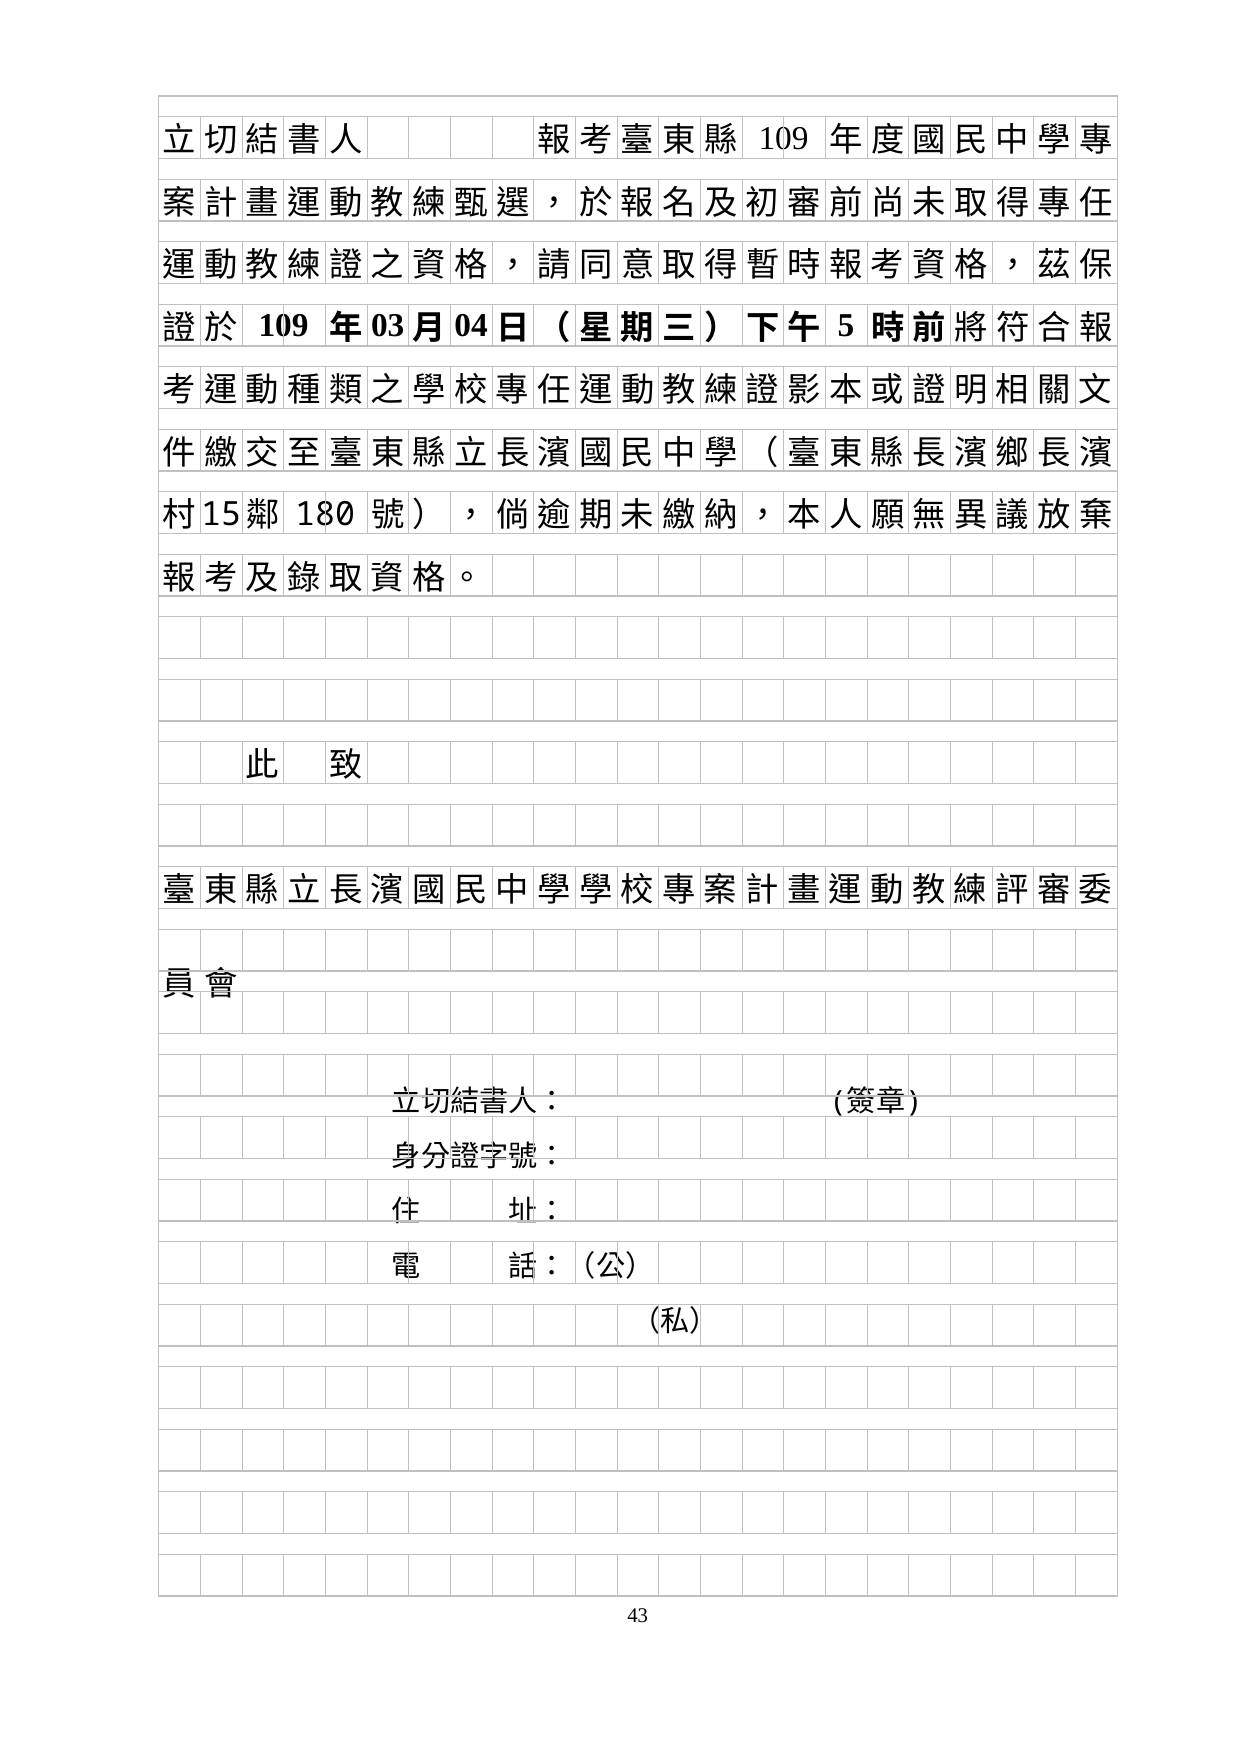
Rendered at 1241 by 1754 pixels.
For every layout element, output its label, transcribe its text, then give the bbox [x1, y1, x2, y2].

text [618, 742, 658, 783]
text 立切結書人： (簽章) 身分證字號： [534, 1117, 575, 1158]
text 立切結書人： (簽章) 身分證字號： [909, 1077, 950, 1095]
text 臺東縣立長濱國民中學學校專案計畫運動教練評審委員會 [368, 867, 408, 908]
text 住 址： 電 話：（公） [284, 1187, 325, 1220]
text 住 址： 電 話：（公） [701, 1187, 742, 1220]
text （私） [1034, 1305, 1075, 1339]
text 臺東縣立長濱國民中學學校專案計畫運動教練評審委員會 [909, 930, 950, 970]
text 臺東縣立長濱國民中學學校專案計畫運動教練評審委員會 [659, 930, 700, 970]
text 住 址： 電 話：（公） [243, 1242, 283, 1283]
text （私） [451, 1305, 492, 1339]
text 住 址： 電 話：（公） [451, 1242, 492, 1283]
text 致 [326, 742, 367, 783]
text 住 址： 電 話：（公） [784, 1187, 825, 1220]
text [868, 742, 908, 783]
text 臺東縣立長濱國民中學學校專案計畫運動教練評審委員會 [993, 930, 1033, 970]
text 住 址： 電 話：（公） [576, 1187, 617, 1220]
text 住 址： 電 話：（公） [1076, 1242, 1117, 1283]
text 立切結書人： (簽章) 身分證字號： [159, 1117, 200, 1158]
text [743, 742, 783, 783]
text 立切結書人 報考臺東縣109年度國民中學專案計畫運動教練甄選，於報名及初審前尚未取得專任運動教練證之資格，請同意取得暫時報考資格，茲保證於109年03月04日（星期三）下午5時前將符合報考運動種類之學校專任運動教練證影本或證明相關文件繳交至臺東縣立長濱國民中學（臺東縣長濱鄉長濱村15鄰180號），倘逾期未繳納，本人願無異議放棄報考及錄取資格。 [159, 222, 1117, 241]
text 住 址： 電 話：（公） [1034, 1187, 1075, 1220]
text 住 址： 電 話：（公） [743, 1242, 783, 1283]
text 立切結書人： (簽章) 身分證字號： [659, 1077, 700, 1095]
text 住 址： 電 話：（公） [201, 1187, 242, 1220]
text 立切結書人： (簽章) 身分證字號： [912, 1097, 1117, 1116]
text 臺東縣立長濱國民中學學校專案計畫運動教練評審委員會 [493, 930, 533, 970]
text 住 址： 電 話：（公） [409, 1187, 450, 1220]
text 立切結書人 報考臺東縣109年度國民中學專案計畫運動教練甄選，於報名及初審前尚未取得專任運動教練證之資格，請同意取得暫時報考資格，茲保證於109年03月04日（星期三）下午5時前將符合報考運動種類之學校專任運動教練證影本或證明相關文件繳交至臺東縣立長濱國民中學（臺東縣長濱鄉長濱村15鄰180號），倘逾期未繳納，本人願無異議放棄報考及錄取資格。 [159, 534, 1117, 554]
text 住 址： 電 話：（公） [159, 1242, 200, 1283]
text 住 址： 電 話：（公） [451, 1187, 492, 1220]
text 臺東縣立長濱國民中學學校專案計畫運動教練評審委員會 [576, 930, 617, 970]
text 臺東縣立長濱國民中學學校專案計畫運動教練評審委員會 [826, 867, 867, 908]
text 住 址： 電 話：（公） [493, 1187, 533, 1220]
text 臺東縣立長濱國民中學學校專案計畫運動教練評審委員會 [701, 930, 742, 970]
text （私） [653, 1308, 658, 1331]
text 住 址： 電 話：（公） [534, 1242, 575, 1283]
text [159, 722, 1117, 741]
text [826, 742, 867, 783]
text 立切結書人 報考臺東縣109年度國民中學專案計畫運動教練甄選，於報名及初審前尚未取得專任運動教練證之資格，請同意取得暫時報考資格，茲保證於109年03月04日（星期三）下午5時前將符合報考運動種類之學校專任運動教練證影本或證明相關文件繳交至臺東縣立長濱國民中學（臺東縣長濱鄉長濱村15鄰180號），倘逾期未繳納，本人願無異議放棄報考及錄取資格。 [159, 409, 1117, 429]
text 立切結書人： (簽章) 身分證字號： [243, 1077, 283, 1095]
text 立切結書人： (簽章) 身分證字號： [284, 1077, 325, 1095]
text 臺東縣立長濱國民中學學校專案計畫運動教練評審委員會 [451, 867, 492, 908]
text 立切結書人： (簽章) 身分證字號： [201, 1117, 242, 1158]
text 立切結書人 報考臺東縣109年度國民中學專案計畫運動教練甄選，於報名及初審前尚未取得專任運動教練證之資格，請同意取得暫時報考資格，茲保證於109年03月04日（星期三）下午5時前將符合報考運動種類之學校專任運動教練證影本或證明相關文件繳交至臺東縣立長濱國民中學（臺東縣長濱鄉長濱村15鄰180號），倘逾期未繳納，本人願無異議放棄報考及錄取資格。 [159, 284, 1117, 304]
text 立切結書人： (簽章) 身分證字號： [201, 1077, 242, 1095]
text 住 址： 電 話：（公） [993, 1187, 1033, 1220]
text [451, 742, 492, 783]
text [576, 742, 617, 783]
text [909, 742, 950, 783]
text 立切結書人： (簽章) 身分證字號： [701, 1117, 742, 1158]
text 住 址： 電 話：（公） [826, 1242, 867, 1283]
text （私） [909, 1305, 950, 1339]
text 臺東縣立長濱國民中學學校專案計畫運動教練評審委員會 [1034, 930, 1075, 970]
text 立切結書人： (簽章) 身分證字號： [743, 1077, 783, 1095]
text （私） [701, 1305, 742, 1339]
text 住 址： 電 話：（公） [659, 1242, 700, 1283]
text （私） [493, 1305, 533, 1339]
text [701, 742, 742, 783]
text 住 址： 電 話：（公） [951, 1187, 992, 1220]
text 立切結書人： (簽章) 身分證字號： [784, 1117, 825, 1158]
text 立切結書人： (簽章) 身分證字號： [701, 1077, 742, 1095]
text 臺東縣立長濱國民中學學校專案計畫運動教練評審委員會 [284, 867, 325, 908]
text [993, 742, 1033, 783]
text 臺東縣立長濱國民中學學校專案計畫運動教練評審委員會 [576, 867, 617, 908]
text 住 址： 電 話：（公） [326, 1187, 367, 1220]
text 立切結書人： (簽章) 身分證字號： [409, 1117, 450, 1158]
text 臺東縣立長濱國民中學學校專案計畫運動教練評審委員會 [534, 867, 575, 908]
text [1076, 742, 1117, 783]
text 臺東縣立長濱國民中學學校專案計畫運動教練評審委員會 [909, 867, 950, 908]
text 立切結書人： (簽章) 身分證字號： [326, 1077, 367, 1095]
text 立切結書人： (簽章) 身分證字號： [909, 1117, 950, 1158]
text 立切結書人： (簽章) 身分證字號： [1076, 1117, 1117, 1158]
text [159, 742, 200, 783]
text 立切結書人： (簽章) 身分證字號： [493, 1117, 533, 1158]
text 住 址： 電 話：（公） [493, 1242, 533, 1283]
text 住 址： 電 話：（公） [534, 1187, 575, 1220]
text 臺東縣立長濱國民中學學校專案計畫運動教練評審委員會 [243, 867, 283, 908]
text 住 址： 電 話：（公） [659, 1187, 700, 1220]
text （私） [784, 1305, 825, 1339]
text （私） [951, 1305, 992, 1339]
text （私） [201, 1305, 242, 1339]
text 臺東縣立長濱國民中學學校專案計畫運動教練評審委員會 [993, 867, 1033, 908]
text 住 址： 電 話：（公） [576, 1242, 617, 1283]
text 立切結書人： (簽章) 身分證字號： [743, 1117, 783, 1158]
text 住 址： 電 話：（公） [159, 1222, 1117, 1241]
text 臺東縣立長濱國民中學學校專案計畫運動教練評審委員會 [784, 930, 825, 970]
text 立切結書人： (簽章) 身分證字號： [1034, 1117, 1075, 1158]
text 臺東縣立長濱國民中學學校專案計畫運動教練評審委員會 [743, 930, 783, 970]
text 立切結書人： (簽章) 身分證字號： [576, 1117, 617, 1158]
text 立切結書人： (簽章) 身分證字號： [868, 1077, 908, 1095]
text （私） [326, 1305, 367, 1339]
text （私） [743, 1305, 783, 1339]
text （私） [534, 1305, 575, 1339]
text 臺東縣立長濱國民中學學校專案計畫運動教練評審委員會 [409, 867, 450, 908]
text [784, 742, 825, 783]
text 立切結書人： (簽章) 身分證字號： [451, 1117, 492, 1158]
text （私） [618, 1305, 658, 1339]
text （私） [368, 1305, 408, 1339]
text 住 址： 電 話：（公） [284, 1242, 325, 1283]
text 住 址： 電 話：（公） [951, 1242, 992, 1283]
text 立切結書人： (簽章) 身分證字號： [368, 1077, 408, 1095]
text 臺東縣立長濱國民中學學校專案計畫運動教練評審委員會 [159, 930, 200, 970]
text 臺東縣立長濱國民中學學校專案計畫運動教練評審委員會 [743, 867, 783, 908]
text 立切結書人： (簽章) 身分證字號： [784, 1077, 825, 1095]
text 住 址： 電 話：（公） [618, 1242, 658, 1283]
text 立切結書人 報考臺東縣109年度國民中學專案計畫運動教練甄選，於報名及初審前尚未取得專任運動教練證之資格，請同意取得暫時報考資格，茲保證於109年03月04日（星期三）下午5時前將符合報考運動種類之學校專任運動教練證影本或證明相關文件繳交至臺東縣立長濱國民中學（臺東縣長濱鄉長濱村15鄰180號），倘逾期未繳納，本人願無異議放棄報考及錄取資格。 [159, 472, 1117, 491]
text 立切結書人： (簽章) 身分證字號： [951, 1077, 992, 1095]
text 臺東縣立長濱國民中學學校專案計畫運動教練評審委員會 [826, 930, 867, 970]
text 立切結書人： (簽章) 身分證字號： [951, 1117, 992, 1158]
text 臺東縣立長濱國民中學學校專案計畫運動教練評審委員會 [409, 930, 450, 970]
text 臺東縣立長濱國民中學學校專案計畫運動教練評審委員會 [368, 930, 408, 970]
text 住 址： 電 話：（公） [1034, 1242, 1075, 1283]
text 住 址： 電 話：（公） [618, 1187, 658, 1220]
text 臺東縣立長濱國民中學學校專案計畫運動教練評審委員會 [159, 909, 1117, 929]
text 臺東縣立長濱國民中學學校專案計畫運動教練評審委員會 [951, 930, 992, 970]
text （私） [1076, 1305, 1117, 1339]
text 立切結書人： (簽章) 身分證字號： [618, 1077, 658, 1095]
text 立切結書人： (簽章) 身分證字號： [993, 1117, 1033, 1158]
text 臺東縣立長濱國民中學學校專案計畫運動教練評審委員會 [1076, 930, 1117, 970]
text 立切結書人： (簽章) 身分證字號： [576, 1077, 617, 1095]
text 住 址： 電 話：（公） [868, 1242, 908, 1283]
text 立切結書人 報考臺東縣109年度國民中學專案計畫運動教練甄選，於報名及初審前尚未取得專任運動教練證之資格，請同意取得暫時報考資格，茲保證於109年03月04日（星期三）下午5時前將符合報考運動種類之學校專任運動教練證影本或證明相關文件繳交至臺東縣立長濱國民中學（臺東縣長濱鄉長濱村15鄰180號），倘逾期未繳納，本人願無異議放棄報考及錄取資格。 [159, 347, 1117, 366]
text 住 址： 電 話：（公） [159, 1187, 200, 1220]
text [534, 742, 575, 783]
text 立切結書人 報考臺東縣109年度國民中學專案計畫運動教練甄選，於報名及初審前尚未取得專任運動教練證之資格，請同意取得暫時報考資格，茲保證於109年03月04日（星期三）下午5時前將符合報考運動種類之學校專任運動教練證影本或證明相關文件繳交至臺東縣立長濱國民中學（臺東縣長濱鄉長濱村15鄰180號），倘逾期未繳納，本人願無異議放棄報考及錄取資格。 [159, 97, 1117, 116]
text 臺東縣立長濱國民中學學校專案計畫運動教練評審委員會 [618, 867, 658, 908]
text [951, 742, 992, 783]
text 住 址： 電 話：（公） [909, 1242, 950, 1283]
text 住 址： 電 話：（公） [868, 1187, 908, 1220]
text （私） [659, 1305, 700, 1339]
text （私） [159, 1297, 1117, 1304]
text 此 [243, 742, 283, 783]
text 立切結書人： (簽章) 身分證字號： [493, 1077, 533, 1095]
text 住 址： 電 話：（公） [326, 1242, 367, 1283]
text 住 址： 電 話：（公） [743, 1187, 783, 1220]
text （私） [159, 1305, 200, 1339]
text [201, 742, 242, 783]
text 臺東縣立長濱國民中學學校專案計畫運動教練評審委員會 [534, 930, 575, 970]
text 臺東縣立長濱國民中學學校專案計畫運動教練評審委員會 [159, 972, 1117, 991]
text 住 址： 電 話：（公） [409, 1242, 450, 1283]
text 住 址： 電 話：（公） [784, 1242, 825, 1283]
text 臺東縣立長濱國民中學學校專案計畫運動教練評審委員會 [784, 867, 825, 908]
text 立切結書人： (簽章) 身分證字號： [659, 1117, 700, 1158]
text 住 址： 電 話：（公） [368, 1242, 408, 1283]
text [493, 742, 533, 783]
text 住 址： 電 話：（公） [701, 1242, 742, 1283]
text [409, 742, 450, 783]
text 住 址： 電 話：（公） [368, 1187, 408, 1220]
text 臺東縣立長濱國民中學學校專案計畫運動教練評審委員會 [618, 930, 658, 970]
text [368, 742, 408, 783]
text 臺東縣立長濱國民中學學校專案計畫運動教練評審委員會 [284, 930, 325, 970]
text 住 址： 電 話：（公） [1076, 1187, 1117, 1220]
text 臺東縣立長濱國民中學學校專案計畫運動教練評審委員會 [1034, 867, 1075, 908]
text 立切結書人： (簽章) 身分證字號： [826, 1117, 867, 1158]
text 立切結書人： (簽章) 身分證字號： [868, 1117, 908, 1158]
text 立切結書人： (簽章) 身分證字號： [159, 1159, 1117, 1175]
text 立切結書人： (簽章) 身分證字號： [993, 1077, 1033, 1095]
text 臺東縣立長濱國民中學學校專案計畫運動教練評審委員會 [868, 930, 908, 970]
text （私） [284, 1305, 325, 1339]
text 臺東縣立長濱國民中學學校專案計畫運動教練評審委員會 [326, 930, 367, 970]
text 臺東縣立長濱國民中學學校專案計畫運動教練評審委員會 [493, 867, 533, 908]
text 住 址： 電 話：（公） [201, 1242, 242, 1283]
text 立切結書人： (簽章) 身分證字號： [451, 1077, 492, 1095]
text 臺東縣立長濱國民中學學校專案計畫運動教練評審委員會 [201, 867, 242, 908]
text （私） [409, 1305, 450, 1339]
text 立切結書人： (簽章) 身分證字號： [159, 1097, 839, 1116]
text 臺東縣立長濱國民中學學校專案計畫運動教練評審委員會 [243, 930, 283, 970]
text 立切結書人： (簽章) 身分證字號： [409, 1077, 450, 1095]
text [1034, 742, 1075, 783]
text 立切結書人： (簽章) 身分證字號： [534, 1077, 575, 1095]
text 立切結書人： (簽章) 身分證字號： [243, 1117, 283, 1158]
text 臺東縣立長濱國民中學學校專案計畫運動教練評審委員會 [451, 930, 492, 970]
text 住 址： 電 話：（公） [909, 1187, 950, 1220]
text （私） [243, 1305, 283, 1339]
text 立切結書人： (簽章) 身分證字號： [618, 1117, 658, 1158]
text 住 址： 電 話：（公） [826, 1187, 867, 1220]
text 立切結書人： (簽章) 身分證字號： [159, 1077, 200, 1095]
text 立切結書人： (簽章) 身分證字號： [837, 1097, 914, 1116]
text 臺東縣立長濱國民中學學校專案計畫運動教練評審委員會 [159, 867, 200, 908]
text （私） [826, 1305, 867, 1339]
text 立切結書人： (簽章) 身分證字號： [326, 1117, 367, 1158]
text （私） [993, 1305, 1033, 1339]
text （私） [576, 1305, 617, 1339]
text 立切結書人： (簽章) 身分證字號： [284, 1117, 325, 1158]
text 立切結書人： (簽章) 身分證字號： [1034, 1077, 1075, 1095]
text [659, 742, 700, 783]
text 臺東縣立長濱國民中學學校專案計畫運動教練評審委員會 [326, 867, 367, 908]
text 臺東縣立長濱國民中學學校專案計畫運動教練評審委員會 [868, 867, 908, 908]
text 臺東縣立長濱國民中學學校專案計畫運動教練評審委員會 [159, 847, 1117, 866]
text 立切結書人： (簽章) 身分證字號： [368, 1117, 408, 1158]
text 立切結書人： (簽章) 身分證字號： [826, 1077, 867, 1095]
text 臺東縣立長濱國民中學學校專案計畫運動教練評審委員會 [701, 867, 742, 908]
text 住 址： 電 話：（公） [993, 1242, 1033, 1283]
text 立切結書人 報考臺東縣109年度國民中學專案計畫運動教練甄選，於報名及初審前尚未取得專任運動教練證之資格，請同意取得暫時報考資格，茲保證於109年03月04日（星期三）下午5時前將符合報考運動種類之學校專任運動教練證影本或證明相關文件繳交至臺東縣立長濱國民中學（臺東縣長濱鄉長濱村15鄰180號），倘逾期未繳納，本人願無異議放棄報考及錄取資格。 [159, 159, 1117, 179]
text 臺東縣立長濱國民中學學校專案計畫運動教練評審委員會 [201, 930, 242, 970]
text （私） [868, 1305, 908, 1339]
text 臺東縣立長濱國民中學學校專案計畫運動教練評審委員會 [659, 867, 700, 908]
text 立切結書人： (簽章) 身分證字號： [1076, 1077, 1117, 1095]
text 臺東縣立長濱國民中學學校專案計畫運動教練評審委員會 [1076, 867, 1117, 908]
text 住 址： 電 話：（公） [243, 1187, 283, 1220]
text [284, 742, 325, 783]
text 臺東縣立長濱國民中學學校專案計畫運動教練評審委員會 [951, 867, 992, 908]
